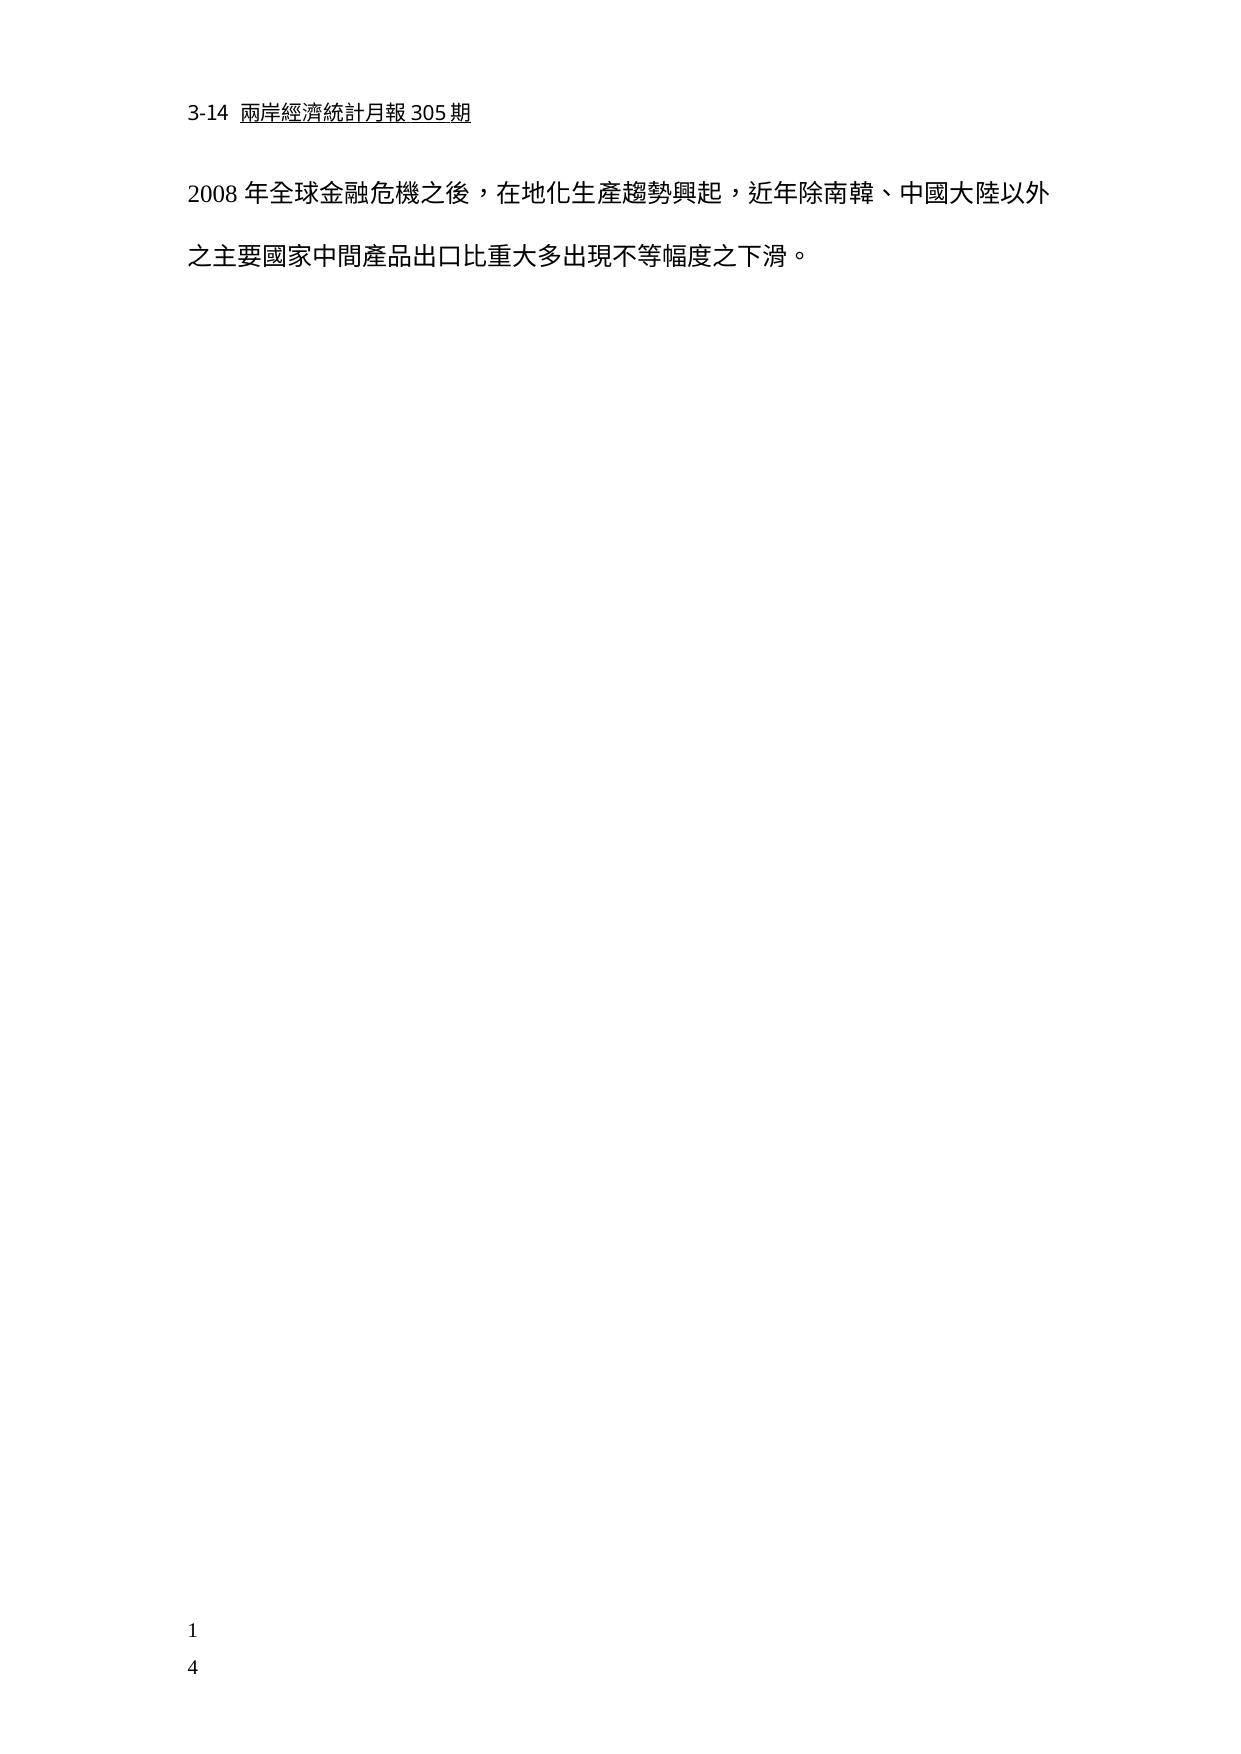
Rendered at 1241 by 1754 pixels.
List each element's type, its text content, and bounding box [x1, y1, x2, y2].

text 根據財政統計通報資料顯示(詳如表3)，臺灣中間產品占總產品出口比重相較於其他國家為高，受到比較利益與國際分工，加上科技進步及運輸成本降低等因素影響，有利於跨國企業投資布局，導致近 10 年中間產品占全球出口比重高達 6 成，而中國大陸加入 WTO 後，世界工廠之終端製造或組裝角色突顯，中間產品出口比重約占 4 成，其他亞洲國家因地鄰中國大陸，受其廉價土地及勞動力等投資誘因激勵，自成區域供給鏈，中間產品出口比重普遍較高。2008 年全球金融危機之後，在地化生產趨勢興起，近年除南韓、中國大陸以外之主要國家中間產品出口比重大多出現不等幅度之下滑。 [187, 150, 1053, 275]
